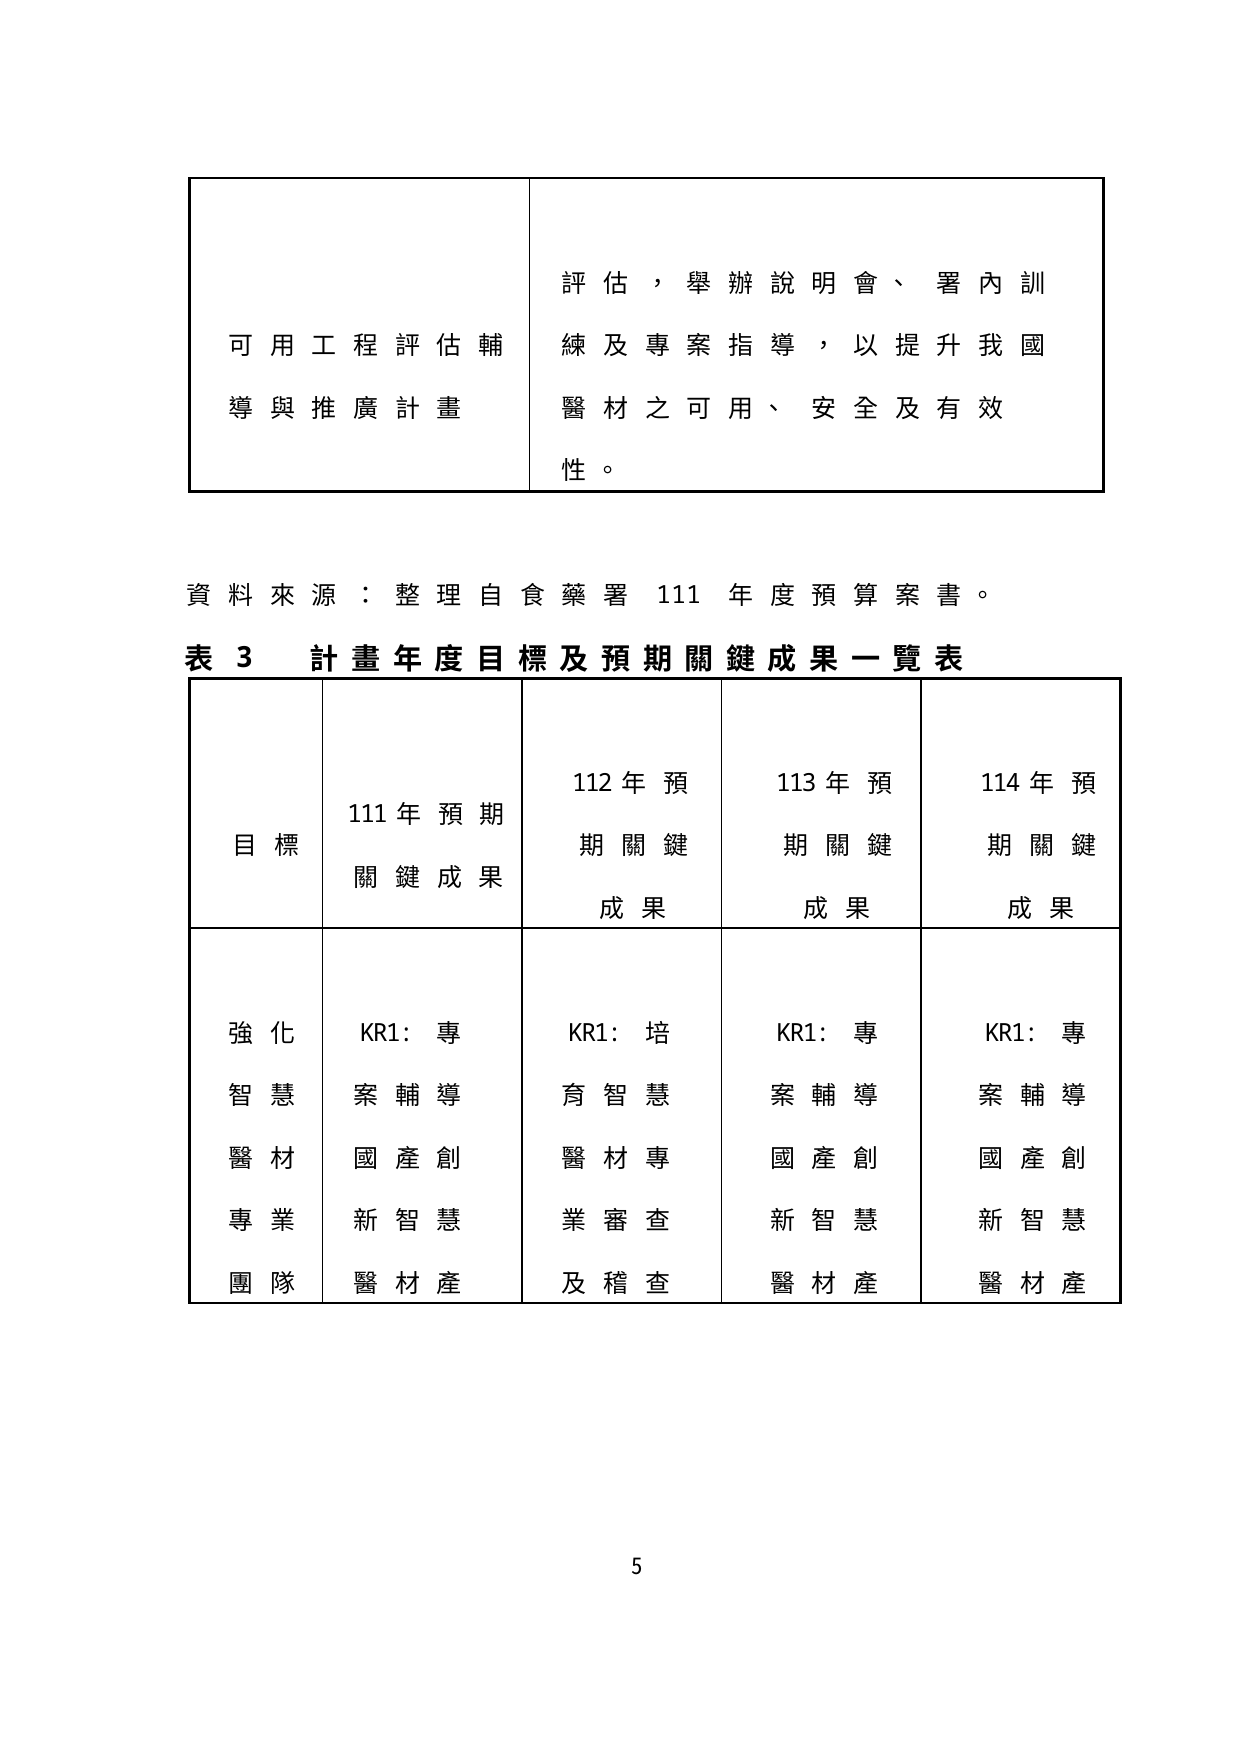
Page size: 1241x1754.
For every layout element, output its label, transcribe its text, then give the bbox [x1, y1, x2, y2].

table_header 112年預期關鍵成果 [523, 680, 721, 927]
text 表3 計畫年度目標及預期關鍵成果一覽表 [178, 615, 1095, 677]
table_header 113年預期關鍵成果 [722, 680, 920, 927]
table_cell 可用工程評估輔導與推廣計畫 [191, 179, 529, 490]
table_cell 強化智慧醫材專業團隊 [191, 929, 322, 1302]
table_header 111年預期關鍵成果 [323, 680, 521, 927]
table_cell KR1:專案輔導國產創新智慧醫材產 [722, 929, 920, 1302]
table_cell KR1:專案輔導國產創新智慧醫材產 [922, 929, 1119, 1302]
table_cell KR1:專案輔導國產創新智慧醫材產 [323, 929, 521, 1302]
table_header 目標 [191, 680, 322, 927]
table_header 114年預期關鍵成果 [922, 680, 1119, 927]
table_cell KR1:培育智慧醫材專業審查及稽查 [523, 929, 721, 1302]
text 資料來源：整理自食藥署111年度預算案書。 [178, 552, 1095, 615]
table_cell 評估，舉辦說明會、署內訓練及專案指導，以提升我國醫材之可用、安全及有效性。 [530, 179, 1102, 490]
